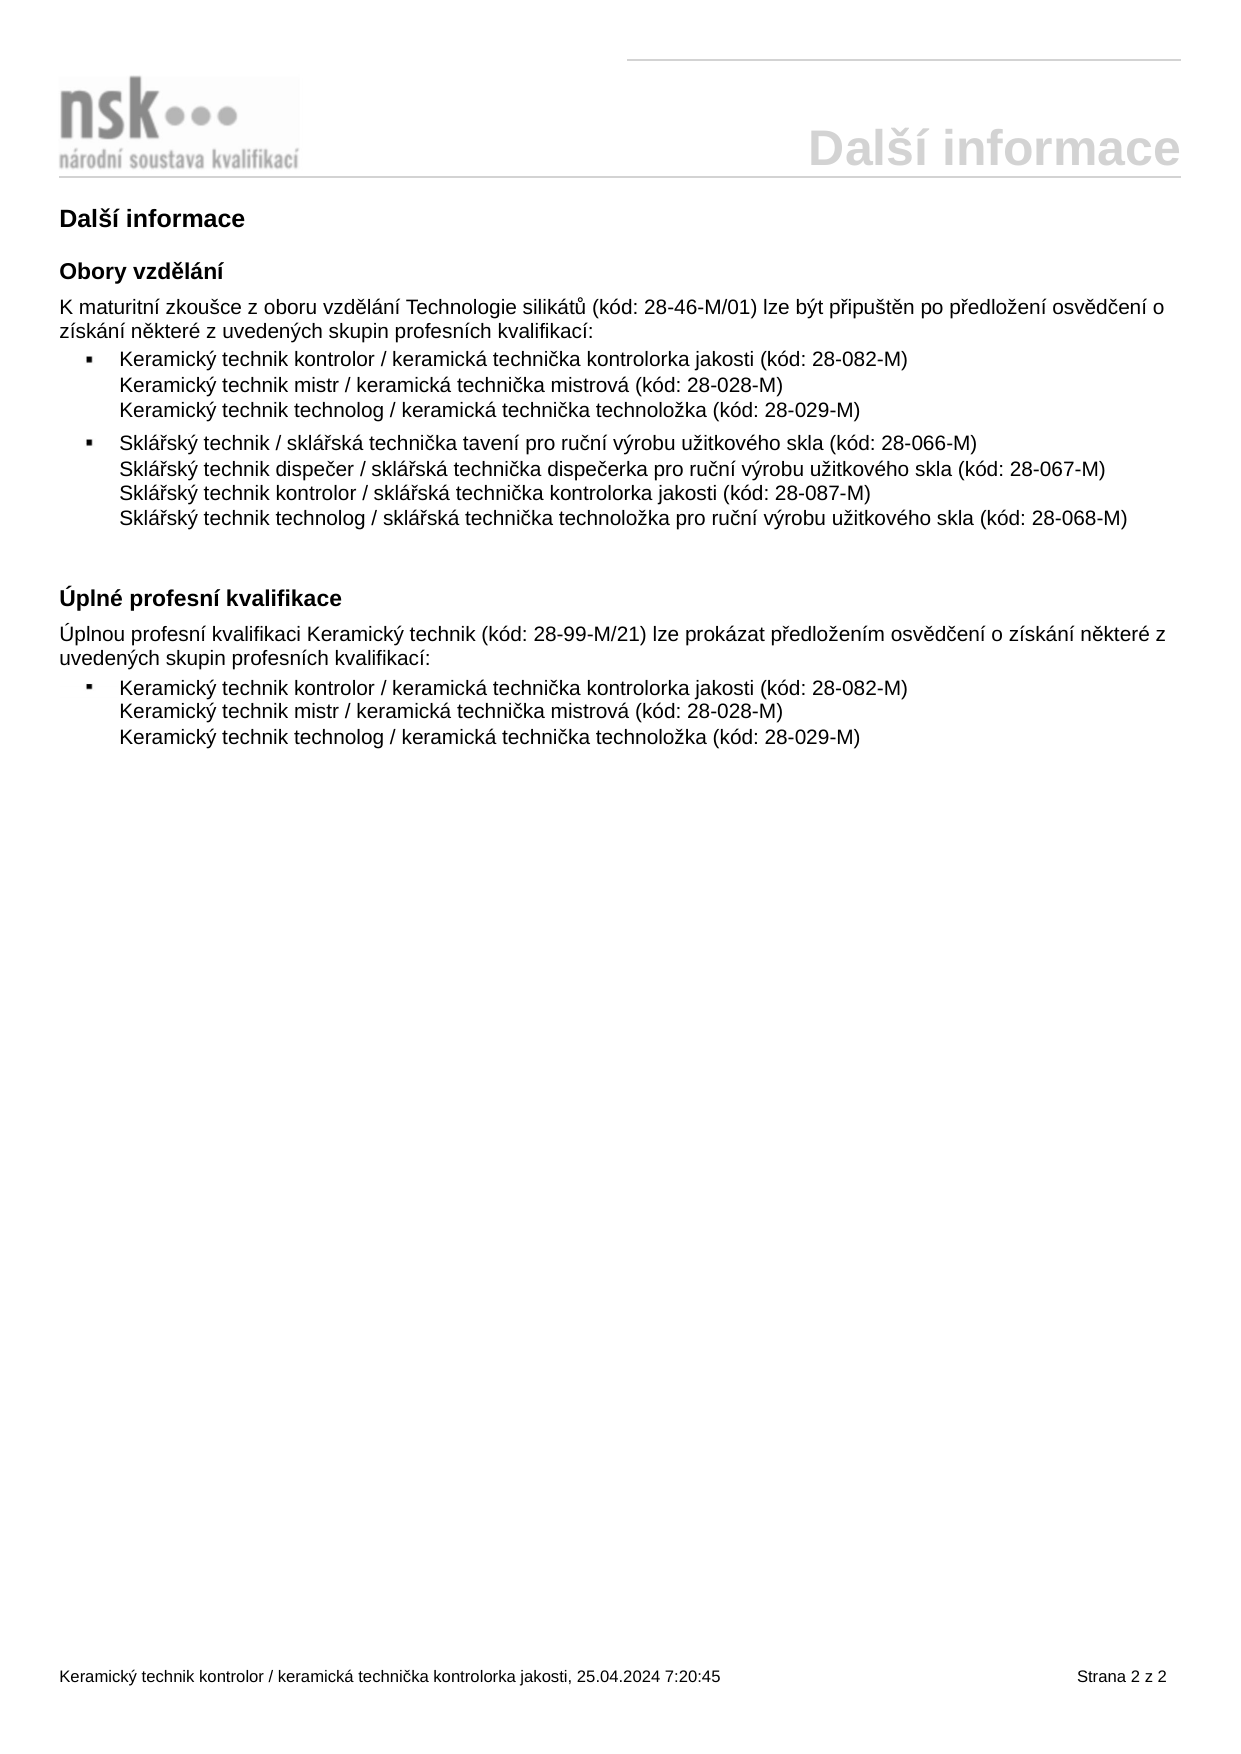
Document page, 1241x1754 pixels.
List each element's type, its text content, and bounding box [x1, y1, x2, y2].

table_cell Keramický technik technolog / keramická technička technoložka (kód: 28-029-M) [119, 398, 1181, 422]
table_cell [861, 422, 1167, 431]
table_cell Keramický technik kontrolor / keramická technička kontrolorka jakosti (kód: 28-082-M) [119, 347, 1181, 373]
table_cell [59, 699, 119, 725]
table_cell Úplnou profesní kvalifikaci Keramický technik (kód: 28-99-M/21) lze prokázat předložením osvědčení o získání některé z uvedených skupin profesních kvalifikací: [59, 621, 1181, 669]
table_cell [119, 749, 482, 782]
table_cell [627, 236, 861, 248]
table_cell [627, 530, 861, 563]
picture [59, 675, 119, 698]
table_cell [619, 170, 627, 176]
table_cell [119, 782, 482, 1082]
table_cell Sklářský technik technolog / sklářská technička technoložka pro ruční výrobu užitkového skla (kód: 28-068-M) [119, 506, 1181, 530]
table_cell [1167, 236, 1181, 248]
table_cell [119, 530, 482, 563]
table_cell [619, 422, 627, 431]
table_cell [119, 669, 482, 675]
table_cell [119, 236, 482, 248]
table_cell Keramický technik kontrolor / keramická technička kontrolorka jakosti (kód: 28-082-M) [119, 675, 1181, 699]
table_cell [59, 506, 119, 530]
table_cell [59, 530, 119, 563]
table_cell [619, 1370, 627, 1658]
table_cell [59, 178, 1181, 194]
table_cell [861, 343, 1167, 347]
table_cell [59, 563, 119, 575]
table_cell Sklářský technik / sklářská technička tavení pro ruční výrobu užitkového skla (kód: 28-066-M) [119, 431, 1181, 456]
table_cell [119, 194, 482, 200]
table_cell Sklářský technik kontrolor / sklářská technička kontrolorka jakosti (kód: 28-087-M) [119, 480, 1181, 506]
table_cell K maturitní zkoušce z oboru vzdělání Technologie silikátů (kód: 28-46-M/01) lze být připuštěn po předložení osvědčení o získání některé z uvedených skupin profesních kvalifikací: [59, 295, 1181, 343]
table_cell [627, 782, 861, 1082]
table_cell [482, 422, 619, 431]
table_cell [619, 1082, 627, 1370]
table_cell Úplné profesní kvalifikace [59, 575, 1181, 621]
table_cell [119, 343, 482, 347]
table_cell [627, 1082, 861, 1370]
table_cell [1167, 749, 1181, 782]
table_cell Sklářský technik dispečer / sklářská technička dispečerka pro ruční výrobu užitkového skla (kód: 28-067-M) [119, 456, 1181, 480]
table_cell Další informace [627, 61, 1181, 176]
table_cell [627, 669, 861, 675]
table_cell [482, 669, 619, 675]
table_cell [1167, 343, 1181, 347]
table_cell Keramický technik kontrolor / keramická technička kontrolorka jakosti, 25.04.2024 7:20:45 [59, 1658, 861, 1694]
table_cell [59, 343, 119, 347]
table_cell [59, 1082, 119, 1370]
table_cell [59, 1370, 119, 1658]
table_cell [59, 194, 119, 200]
table_cell [1167, 194, 1181, 200]
table_cell Strana 2 z 2 [861, 1658, 1167, 1694]
table_cell [482, 530, 619, 563]
table_cell [482, 171, 619, 176]
table_cell [1167, 422, 1181, 431]
table_cell [59, 236, 119, 248]
table_cell [619, 749, 627, 782]
table_cell [119, 1082, 482, 1370]
table_cell [1167, 1082, 1181, 1370]
table_cell [619, 563, 627, 575]
table_cell [1167, 1370, 1181, 1658]
table_cell [620, 59, 627, 170]
table_cell [482, 749, 619, 782]
table_cell [627, 563, 861, 575]
table_cell [59, 456, 119, 480]
table_cell Obory vzdělání [59, 248, 1181, 295]
table_cell [1167, 782, 1181, 1082]
picture [59, 347, 119, 372]
table_cell [861, 236, 1167, 248]
table_cell Keramický technik mistr / keramická technička mistrová (kód: 28-028-M) [119, 699, 1181, 725]
table_cell [119, 171, 482, 176]
table_cell Keramický technik technolog / keramická technička technoložka (kód: 28-029-M) [119, 725, 1181, 749]
table_cell [861, 782, 1167, 1082]
table_cell [1167, 530, 1181, 563]
table_cell [119, 1370, 482, 1658]
picture [58, 59, 620, 171]
table_cell Další informace [59, 200, 1181, 236]
table_cell [119, 563, 482, 575]
table_cell [861, 530, 1167, 563]
table_cell [619, 194, 627, 200]
table_cell [482, 236, 619, 248]
table_cell [627, 422, 861, 431]
table_cell [59, 422, 119, 431]
table_cell [861, 563, 1167, 575]
table_cell [59, 171, 119, 176]
table_cell [482, 343, 619, 347]
table_cell [627, 343, 861, 347]
table_cell [482, 782, 619, 1082]
table_cell [482, 1370, 619, 1658]
table_cell [861, 1370, 1167, 1658]
table_cell [59, 373, 119, 398]
table_cell [619, 782, 627, 1082]
table_cell [861, 669, 1167, 675]
table_cell [627, 194, 861, 200]
table_cell [861, 1082, 1167, 1370]
table_cell [59, 398, 119, 422]
table_cell [59, 669, 119, 675]
table_cell [619, 530, 627, 563]
table_cell [1167, 669, 1181, 675]
table_cell [619, 236, 627, 248]
table_cell [619, 669, 627, 675]
table_cell [627, 1370, 861, 1658]
table_cell [861, 194, 1167, 200]
table_cell [119, 422, 482, 431]
table_cell [1167, 1658, 1181, 1694]
table_cell [482, 1082, 619, 1370]
table_cell [861, 749, 1167, 782]
table_cell [1167, 563, 1181, 575]
table_cell [59, 749, 119, 782]
table_cell [59, 480, 119, 506]
table_cell Keramický technik mistr / keramická technička mistrová (kód: 28-028-M) [119, 373, 1181, 398]
picture [59, 431, 119, 455]
table_cell [482, 563, 619, 575]
table_cell [59, 725, 119, 749]
table_cell [627, 749, 861, 782]
table_cell [482, 194, 619, 200]
table_cell [59, 782, 119, 1082]
